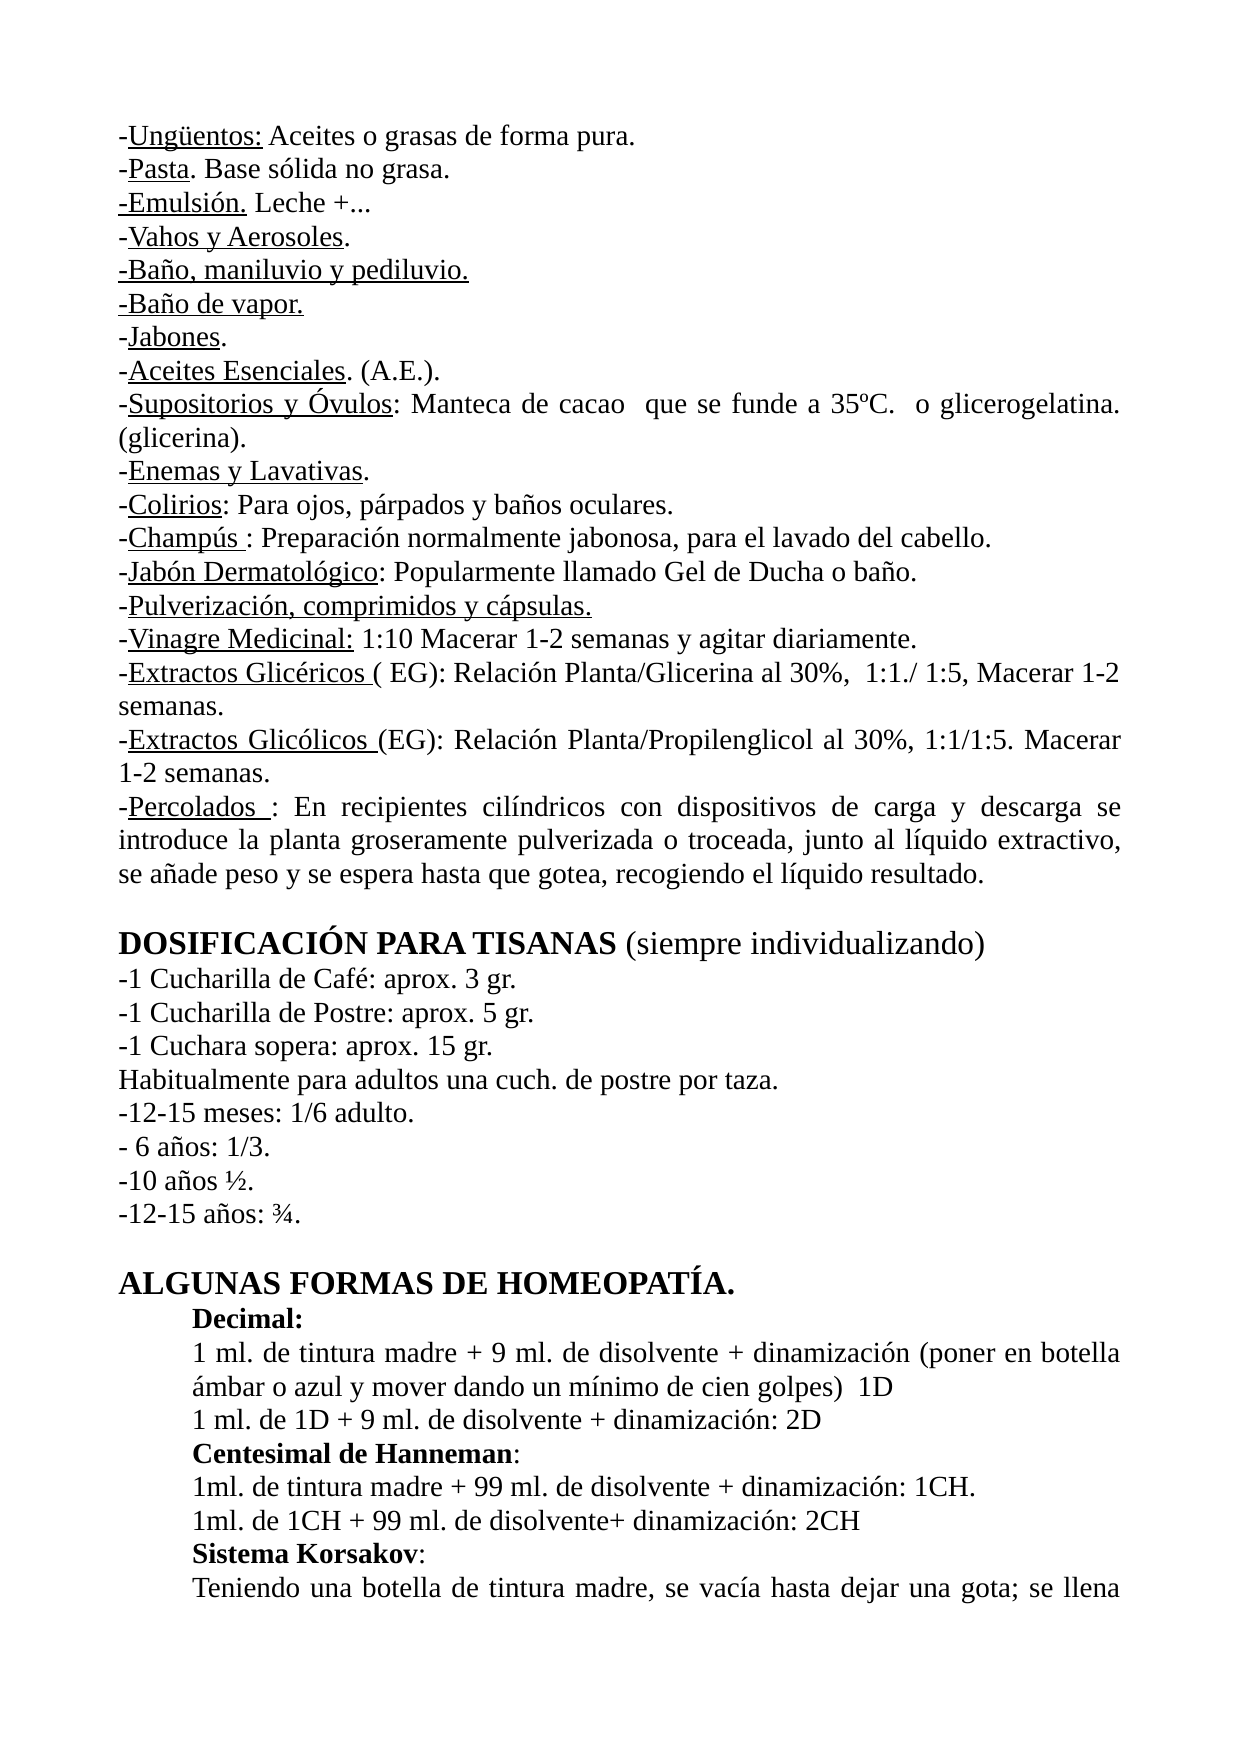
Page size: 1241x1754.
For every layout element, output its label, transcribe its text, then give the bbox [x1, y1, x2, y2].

text -Emulsión. Leche +... [118, 185, 1122, 219]
text -Champús : Preparación normalmente jabonosa, para el lavado del cabello. [118, 521, 1122, 554]
text 1ml. de 1CH + 99 ml. de disolvente+ dinamización: 2CH [118, 1503, 1122, 1536]
text -12-15 meses: 1/6 adulto. [118, 1096, 1122, 1129]
text -Jabón Dermatológico: Popularmente llamado Gel de Ducha o baño. [118, 554, 1122, 588]
text -Baño de vapor. [118, 286, 1122, 319]
text 1 ml. de tintura madre + 9 ml. de disolvente + dinamización (poner en botella ámbar o azul y mover dando un mínimo de cien golpes) 1D [192, 1335, 1122, 1402]
text -Vahos y Aerosoles. [118, 219, 1122, 252]
text ALGUNAS FORMAS DE HOMEOPATÍA. [118, 1263, 1122, 1302]
text Centesimal de Hanneman: [192, 1436, 1122, 1469]
text -Aceites Esenciales. (A.E.). [118, 353, 1122, 386]
text -Pulverización, comprimidos y cápsulas. [118, 588, 1122, 621]
text -Extractos Glicéricos ( EG): Relación Planta/Glicerina al 30%, 1:1./ 1:5, Macerar 1-2 semanas. [118, 655, 1122, 722]
text -Baño, maniluvio y pediluvio. [118, 252, 1122, 286]
text Teniendo una botella de tintura madre, se vacía hasta dejar una gota; se llena [192, 1570, 1122, 1603]
text Habitualmente para adultos una cuch. de postre por taza. [118, 1062, 1122, 1096]
text -Pasta. Base sólida no grasa. [118, 152, 1122, 185]
text DOSIFICACIÓN PARA TISANAS (siempre individualizando) [118, 923, 1122, 961]
text 1 ml. de 1D + 9 ml. de disolvente + dinamización: 2D [118, 1402, 1122, 1436]
text -Supositorios y Óvulos: Manteca de cacao que se funde a 35ºC. o glicerogelatina.(glicerina). [118, 386, 1122, 453]
text - 6 años: 1/3. [118, 1129, 1122, 1163]
text -Jabones. [118, 319, 1122, 353]
text -Extractos Glicólicos (EG): Relación Planta/Propilenglicol al 30%, 1:1/1:5. Macerar 1-2 semanas. [118, 722, 1122, 789]
text -10 años ½. [118, 1163, 1122, 1196]
text -1 Cucharilla de Café: aprox. 3 gr. [118, 961, 1122, 995]
text -Colirios: Para ojos, párpados y baños oculares. [118, 487, 1122, 521]
text -1 Cuchara sopera: aprox. 15 gr. [118, 1028, 1122, 1062]
text Sistema Korsakov: [192, 1536, 1122, 1570]
text -Percolados : En recipientes cilíndricos con dispositivos de carga y descarga se introduce la planta groseramente pulverizada o troceada, junto al líquido extractivo, se añade peso y se espera hasta que gotea, recogiendo el líquido resultado. [118, 789, 1122, 889]
text -Ungüentos: Aceites o grasas de forma pura. [118, 118, 1122, 152]
text -Vinagre Medicinal: 1:10 Macerar 1-2 semanas y agitar diariamente. [118, 621, 1122, 655]
text 1ml. de tintura madre + 99 ml. de disolvente + dinamización: 1CH. [192, 1469, 1122, 1503]
text -1 Cucharilla de Postre: aprox. 5 gr. [118, 995, 1122, 1028]
text -Enemas y Lavativas. [118, 453, 1122, 487]
text Decimal: [192, 1302, 1122, 1335]
text -12-15 años: ¾. [118, 1196, 1122, 1230]
